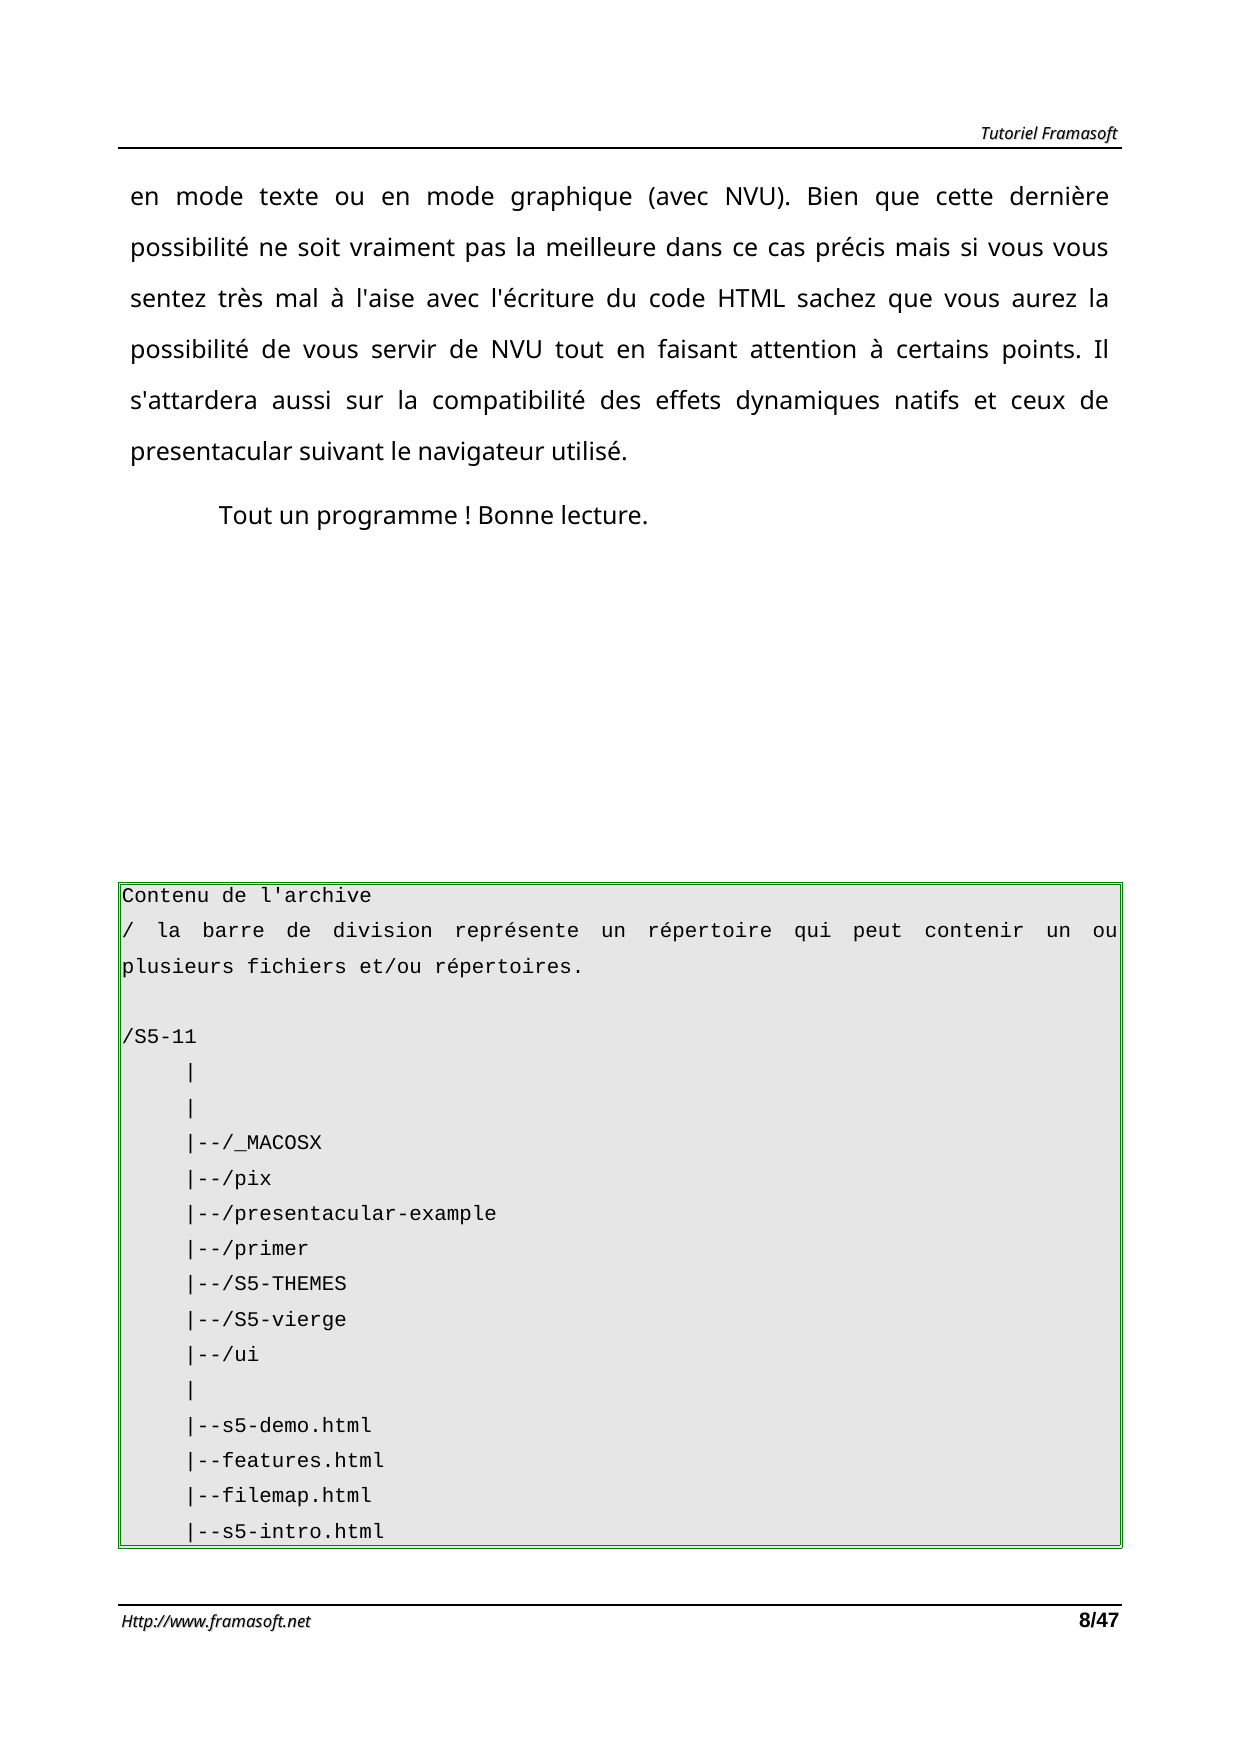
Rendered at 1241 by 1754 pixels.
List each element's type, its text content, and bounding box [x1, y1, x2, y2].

text | [121, 1058, 1120, 1085]
text |--filemap.html [121, 1482, 1120, 1509]
text |--/S5-vierge [121, 1305, 1120, 1332]
text |--/pix [121, 1164, 1120, 1191]
text |--s5-intro.html [119, 1517, 1122, 1548]
text /S5-11 [121, 1023, 1120, 1050]
text en mode texte ou en mode graphique (avec NVU). Bien que cette dernière possibilité ne soit vraiment pas la meilleure dans ce cas précis mais si vous vous sentez très mal à l'aise avec l'écriture du code HTML sachez que vous aurez la possibilité de vous servir de NVU tout en faisant attention à certains points. Il s'attardera aussi sur la compatibilité des effets dynamiques natifs et ceux de presentacular suivant le navigateur utilisé. [130, 178, 1110, 467]
text |--/S5-THEMES [121, 1270, 1120, 1297]
text |--/ui [121, 1341, 1120, 1368]
text |--s5-demo.html [121, 1411, 1120, 1438]
text Contenu de l'archive [121, 885, 1120, 909]
text |--features.html [121, 1447, 1120, 1474]
text |--/primer [121, 1235, 1120, 1262]
text | [121, 1376, 1120, 1403]
text |--/presentacular-example [121, 1199, 1120, 1226]
text Tout un programme ! Bonne lecture. [130, 497, 1110, 531]
text | [121, 1093, 1120, 1121]
text / la barre de division représente un répertoire qui peut contenir un ou plusieurs fichiers et/ou répertoires. [121, 917, 1120, 979]
text |--/_MACOSX [121, 1129, 1120, 1156]
